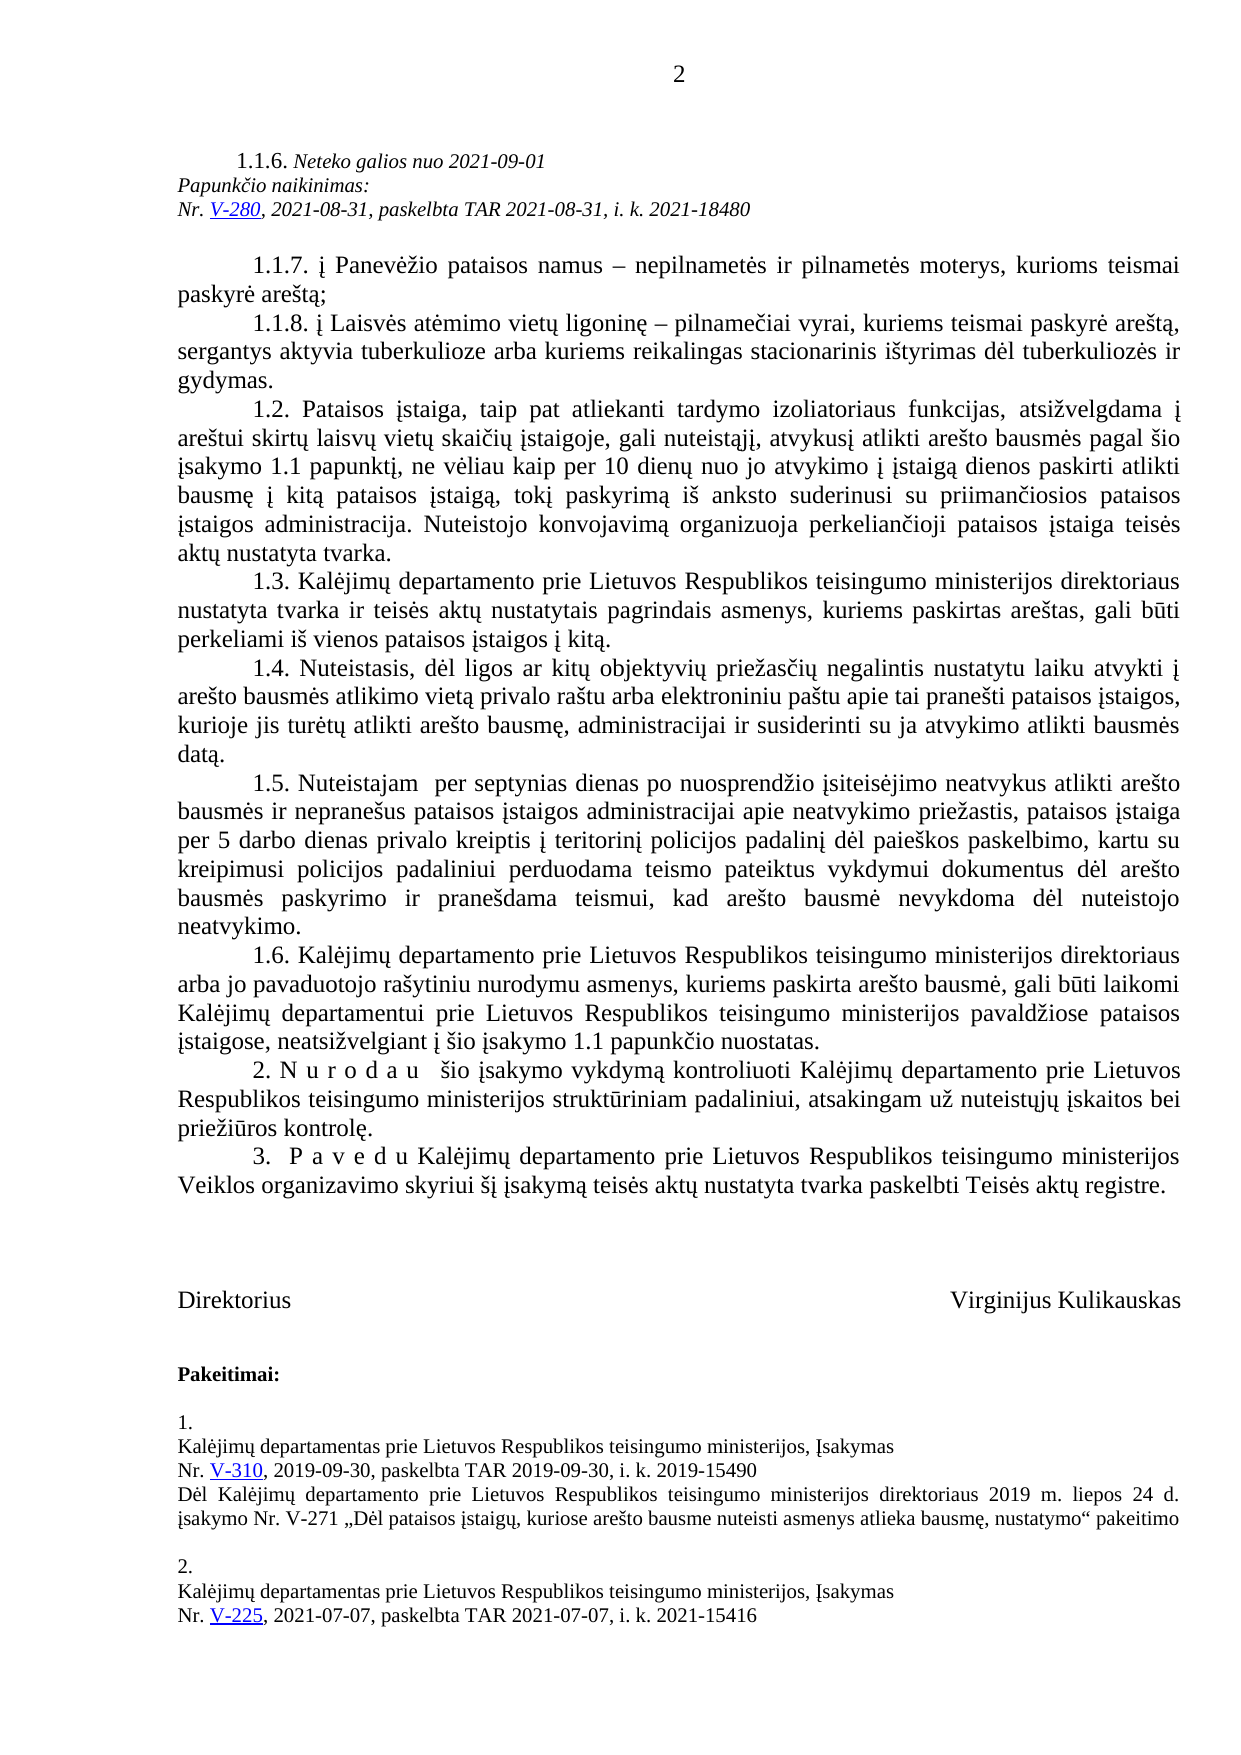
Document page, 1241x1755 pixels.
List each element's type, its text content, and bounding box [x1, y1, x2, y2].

text Nr. V-280, 2021-08-31, paskelbta TAR 2021-08-31, i. k. 2021-18480 [177, 197, 1181, 221]
text Papunkčio naikinimas: [177, 173, 1181, 197]
text 2. [177, 1554, 1181, 1578]
text 1.3. Kalėjimų departamento prie Lietuvos Respublikos teisingumo ministerijos direktoriaus nustatyta tvarka ir teisės aktų nustatytais pagrindais asmenys, kuriems paskirtas areštas, gali būti perkeliami iš vienos pataisos įstaigos į kitą. [177, 566, 1181, 653]
text Direktorius Virginijus Kulikauskas [177, 1285, 1181, 1314]
text 2. N u r o d a u šio įsakymo vykdymą kontroliuoti Kalėjimų departamento prie Lietuvos Respublikos teisingumo ministerijos struktūriniam padaliniui, atsakingam už nuteistųjų įskaitos bei priežiūros kontrolę. [177, 1055, 1181, 1141]
text 1.6. Kalėjimų departamento prie Lietuvos Respublikos teisingumo ministerijos direktoriaus arba jo pavaduotojo rašytiniu nurodymu asmenys, kuriems paskirta arešto bausmė, gali būti laikomi Kalėjimų departamentui prie Lietuvos Respublikos teisingumo ministerijos pavaldžiose pataisos įstaigose, neatsižvelgiant į šio įsakymo 1.1 papunkčio nuostatas. [177, 940, 1181, 1055]
text Nr. V-225, 2021-07-07, paskelbta TAR 2021-07-07, i. k. 2021-15416 [177, 1603, 1181, 1627]
text Kalėjimų departamentas prie Lietuvos Respublikos teisingumo ministerijos, Įsakymas [177, 1578, 1181, 1603]
text 3. P a v e d u Kalėjimų departamento prie Lietuvos Respublikos teisingumo ministerijos Veiklos organizavimo skyriui šį įsakymą teisės aktų nustatyta tvarka paskelbti Teisės aktų registre. [177, 1141, 1181, 1199]
text Nr. V-310, 2019-09-30, paskelbta TAR 2019-09-30, i. k. 2019-15490 [177, 1458, 1181, 1482]
text Dėl Kalėjimų departamento prie Lietuvos Respublikos teisingumo ministerijos direktoriaus 2019 m. liepos 24 d. įsakymo Nr. V-271 „Dėl pataisos įstaigų, kuriose arešto bausme nuteisti asmenys atlieka bausmę, nustatymo“ pakeitimo [177, 1482, 1181, 1530]
text Kalėjimų departamentas prie Lietuvos Respublikos teisingumo ministerijos, Įsakymas [177, 1434, 1181, 1458]
text 1.2. Pataisos įstaiga, taip pat atliekanti tardymo izoliatoriaus funkcijas, atsižvelgdama į areštui skirtų laisvų vietų skaičių įstaigoje, gali nuteistąjį, atvykusį atlikti arešto bausmės pagal šio įsakymo 1.1 papunktį, ne vėliau kaip per 10 dienų nuo jo atvykimo į įstaigą dienos paskirti atlikti bausmę į kitą pataisos įstaigą, tokį paskyrimą iš anksto suderinusi su priimančiosios pataisos įstaigos administracija. Nuteistojo konvojavimą organizuoja perkeliančioji pataisos įstaiga teisės aktų nustatyta tvarka. [177, 394, 1181, 566]
text 1.1.8. į Laisvės atėmimo vietų ligoninę – pilnamečiai vyrai, kuriems teismai paskyrė areštą, sergantys aktyvia tuberkulioze arba kuriems reikalingas stacionarinis ištyrimas dėl tuberkuliozės ir gydymas. [177, 308, 1181, 394]
text 1.1.6. Neteko galios nuo 2021-09-01 [177, 147, 1181, 173]
text 1.1.7. į Panevėžio pataisos namus – nepilnametės ir pilnametės moterys, kurioms teismai paskyrė areštą; [177, 250, 1181, 308]
text 1.4. Nuteistasis, dėl ligos ar kitų objektyvių priežasčių negalintis nustatytu laiku atvykti į arešto bausmės atlikimo vietą privalo raštu arba elektroniniu paštu apie tai pranešti pataisos įstaigos, kurioje jis turėtų atlikti arešto bausmę, administracijai ir susiderinti su ja atvykimo atlikti bausmės datą. [177, 653, 1181, 768]
text 1.5. Nuteistajam per septynias dienas po nuosprendžio įsiteisėjimo neatvykus atlikti arešto bausmės ir nepranešus pataisos įstaigos administracijai apie neatvykimo priežastis, pataisos įstaiga per 5 darbo dienas privalo kreiptis į teritorinį policijos padalinį dėl paieškos paskelbimo, kartu su kreipimusi policijos padaliniui perduodama teismo pateiktus vykdymui dokumentus dėl arešto bausmės paskyrimo ir pranešdama teismui, kad arešto bausmė nevykdoma dėl nuteistojo neatvykimo. [177, 768, 1181, 940]
text Pakeitimai: [177, 1362, 1181, 1386]
text 1. [177, 1410, 1181, 1434]
